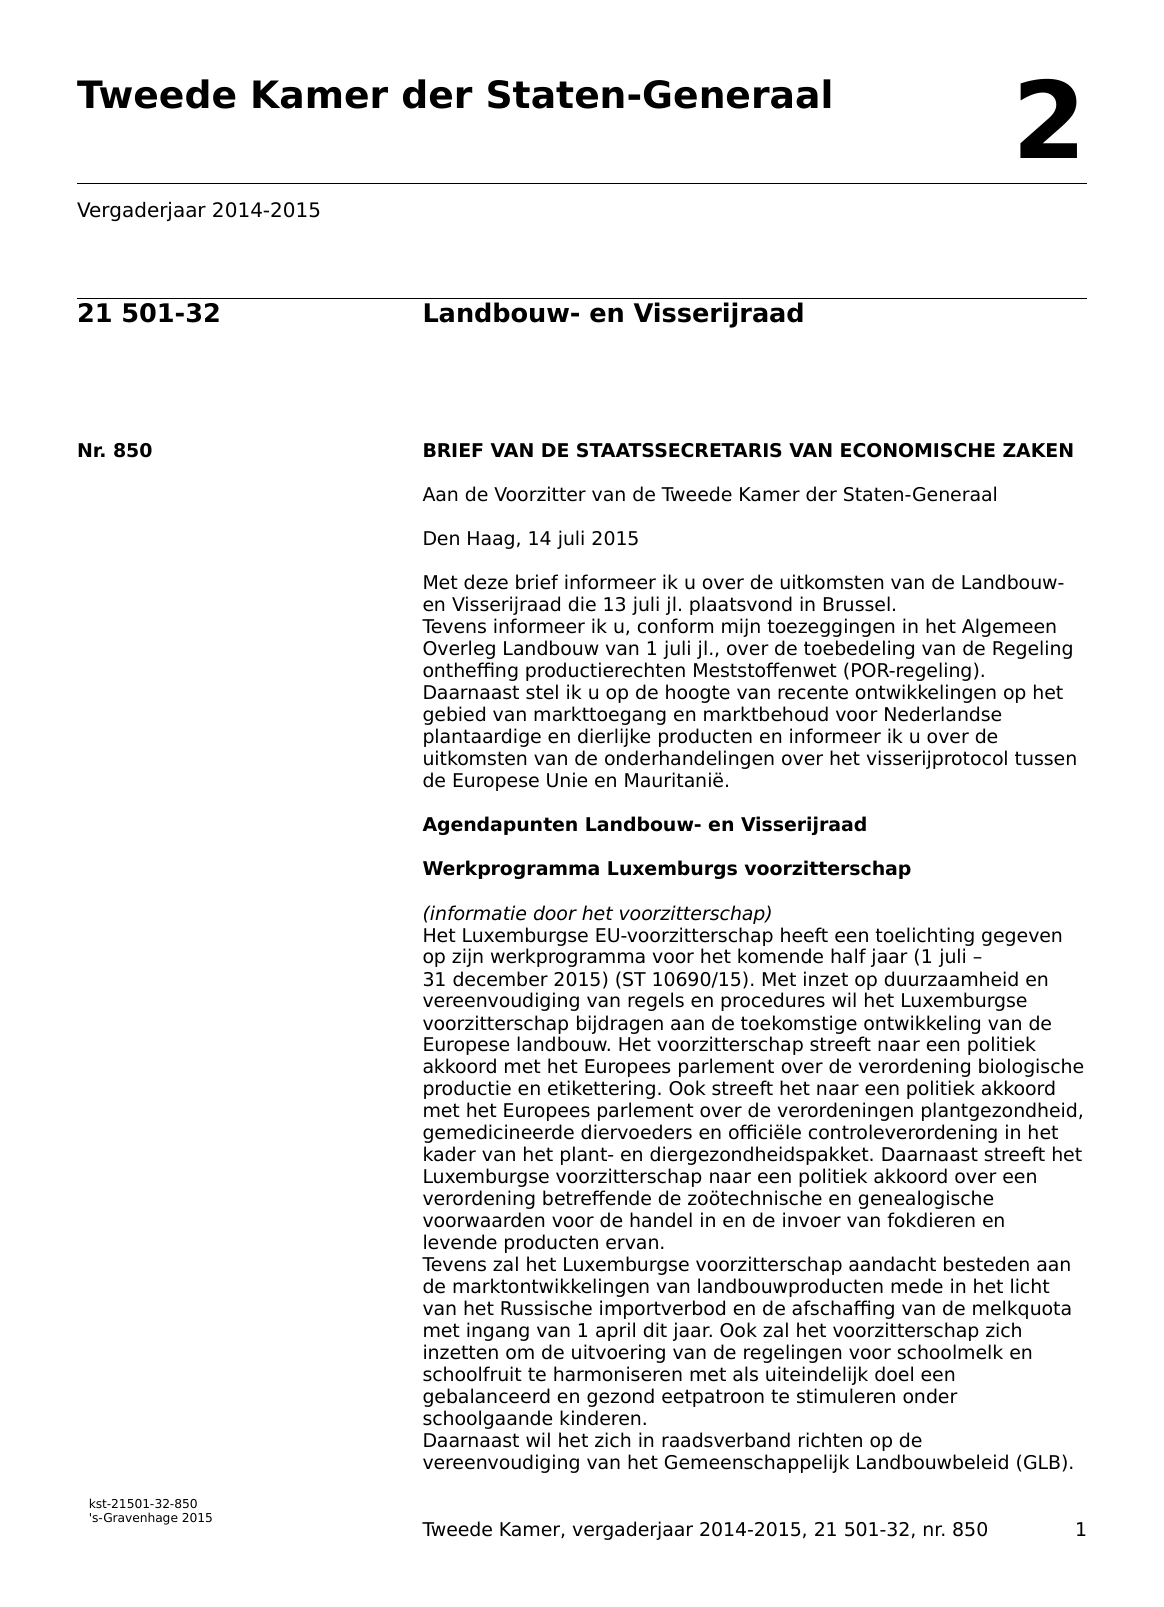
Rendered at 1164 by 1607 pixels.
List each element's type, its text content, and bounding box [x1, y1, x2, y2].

subtitle Nr. 850 BRIEF VAN DE STAATSSECRETARIS VAN ECONOMISCHE ZAKEN [77, 440, 1087, 462]
subtitle Agendapunten Landbouw- en Visserijraad [422, 814, 1087, 836]
text Den Haag, 14 juli 2015 [422, 528, 1087, 550]
text Tevens informeer ik u, conform mijn toezeggingen in het Algemeen Overleg Landbouw van 1 juli jl., over de toebedeling van de Regeling ontheffing productierechten Meststoffenwet (POR-regeling). Daarnaast stel ik u op de hoogte van recente ontwikkelingen op het gebied van markttoegang en marktbehoud voor Nederlandse plantaardige en dierlijke producten en informeer ik u over de uitkomsten van de onderhandelingen over het visserijprotocol tussen de Europese Unie en Mauritanië. [422, 616, 1087, 792]
text Tevens zal het Luxemburgse voorzitterschap aandacht besteden aan de marktontwikkelingen van landbouwproducten mede in het licht van het Russische importverbod en de afschaffing van de melkquota met ingang van 1 april dit jaar. Ook zal het voorzitterschap zich inzetten om de uitvoering van de regelingen voor schoolmelk en schoolfruit te harmoniseren met als uiteindelijk doel een gebalanceerd en gezond eetpatroon te stimuleren onder schoolgaande kinderen. [422, 1254, 1087, 1430]
table_header 2 [886, 59, 1087, 183]
subtitle 21 501-32 Landbouw- en Visserijraad [77, 299, 1087, 329]
text Daarnaast wil het zich in raadsverband richten op de vereenvoudiging van het Gemeenschappelijk Landbouwbeleid (GLB). [422, 1430, 1087, 1474]
text 's-Gravenhage 2015 [88, 1511, 323, 1525]
subtitle Werkprogramma Luxemburgs voorzitterschap [422, 858, 1087, 880]
text Met deze brief informeer ik u over de uitkomsten van de Landbouw- en Visserijraad die 13 juli jl. plaatsvond in Brussel. [422, 572, 1087, 616]
text kst-21501-32-850 [88, 1497, 323, 1511]
text (informatie door het voorzitterschap) [422, 902, 1087, 924]
table_header Tweede Kamer der Staten-Generaal [77, 59, 886, 183]
text Het Luxemburgse EU-voorzitterschap heeft een toelichting gegeven op zijn werkprogramma voor het komende half jaar (1 juli – 31 december 2015) (ST 10690/15). Met inzet op duurzaamheid en vereenvoudiging van regels en procedures wil het Luxemburgse voorzitterschap bijdragen aan de toekomstige ontwikkeling van de Europese landbouw. Het voorzitterschap streeft naar een politiek akkoord met het Europees parlement over de verordening biologische productie en etikettering. Ook streeft het naar een politiek akkoord met het Europees parlement over de verordeningen plantgezondheid, gemedicineerde diervoeders en officiële controleverordening in het kader van het plant- en diergezondheidspakket. Daarnaast streeft het Luxemburgse voorzitterschap naar een politiek akkoord over een verordening betreffende de zoötechnische en genealogische voorwaarden voor de handel in en de invoer van fokdieren en levende producten ervan. [422, 924, 1087, 1254]
text Aan de Voorzitter van de Tweede Kamer der Staten-Generaal [422, 484, 1087, 506]
table_cell Vergaderjaar 2014-2015 [77, 184, 1087, 298]
